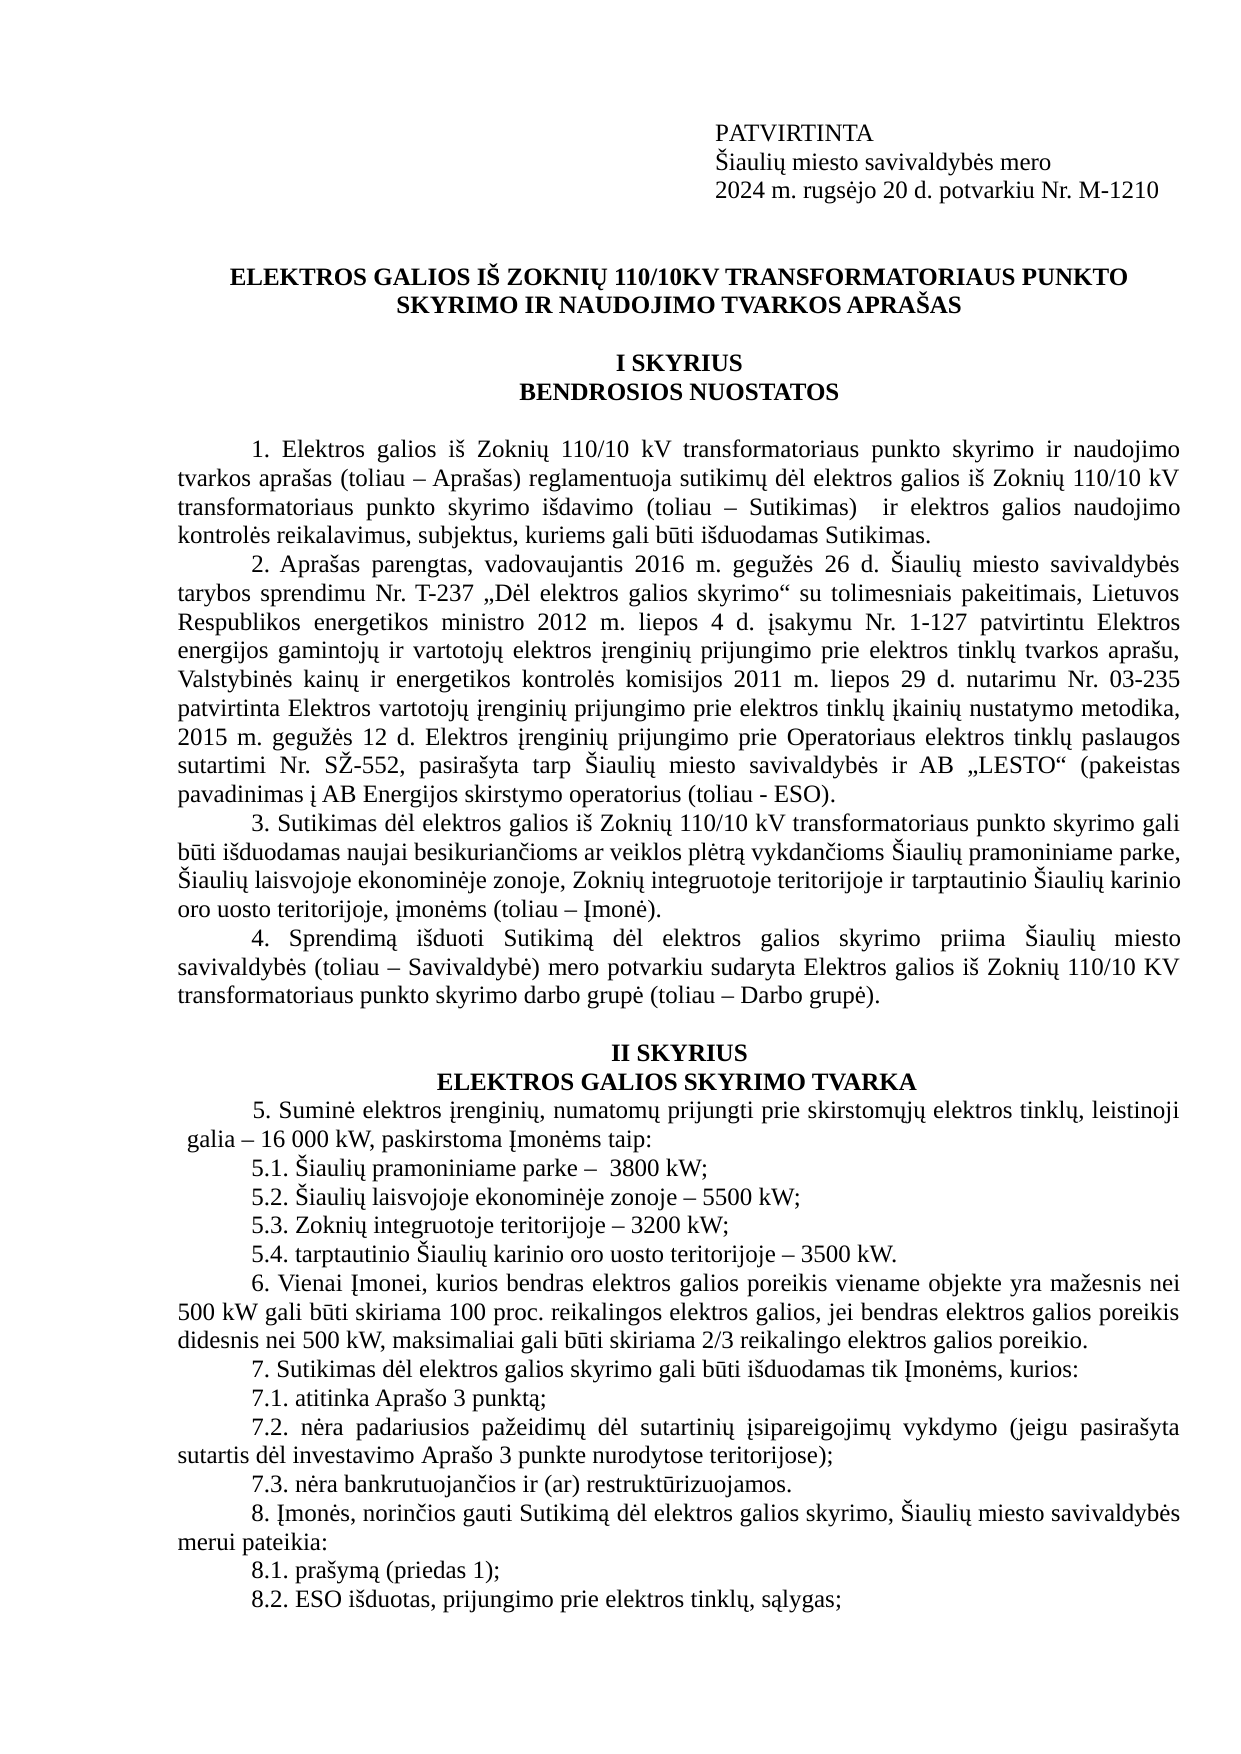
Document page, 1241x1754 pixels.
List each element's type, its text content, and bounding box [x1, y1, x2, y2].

text 1. Elektros galios iš Zoknių 110/10 kV transformatoriaus punkto skyrimo ir naudojimo tvarkos aprašas (toliau – Aprašas) reglamentuoja sutikimų dėl elektros galios iš Zoknių 110/10 kV transformatoriaus punkto skyrimo išdavimo (toliau – Sutikimas) ir elektros galios naudojimo kontrolės reikalavimus, subjektus, kuriems gali būti išduodamas Sutikimas. [177, 434, 1181, 549]
text PATVIRTINTA [646, 118, 1181, 147]
text ELEKTROS GALIOS IŠ ZOKNIŲ 110/10KV TRANSFORMATORIAUS PUNKTO SKYRIMO IR NAUDOJIMO TVARKOS APRAŠAS [177, 262, 1181, 319]
text 5. Suminė elektros įrenginių, numatomų prijungti prie skirstomųjų elektros tinklų, leistinoji galia – 16 000 kW, paskirstoma Įmonėms taip: [187, 1096, 1181, 1153]
text 5.3. Zoknių integruotoje teritorijoje – 3200 kW; [177, 1211, 1181, 1239]
text 8. Įmonės, norinčios gauti Sutikimą dėl elektros galios skyrimo, Šiaulių miesto savivaldybės merui pateikia: [177, 1498, 1181, 1556]
text 3. Sutikimas dėl elektros galios iš Zoknių 110/10 kV transformatoriaus punkto skyrimo gali būti išduodamas naujai besikuriančioms ar veiklos plėtrą vykdančioms Šiaulių pramoniniame parke, Šiaulių laisvojoje ekonominėje zonoje, Zoknių integruotoje teritorijoje ir tarptautinio Šiaulių karinio oro uosto teritorijoje, įmonėms (toliau – Įmonė). [177, 808, 1181, 923]
text BENDROSIOS NUOSTATOS [177, 377, 1181, 406]
text 6. Vienai Įmonei, kurios bendras elektros galios poreikis viename objekte yra mažesnis nei 500 kW gali būti skiriama 100 proc. reikalingos elektros galios, jei bendras elektros galios poreikis didesnis nei 500 kW, maksimaliai gali būti skiriama 2/3 reikalingo elektros galios poreikio. [177, 1268, 1181, 1354]
text 7.3. nėra bankrutuojančios ir (ar) restruktūrizuojamos. [177, 1469, 1181, 1498]
text 2024 m. rugsėjo 20 d. potvarkiu Nr. M-1210 [715, 176, 1181, 204]
text Šiaulių miesto savivaldybės mero [646, 147, 1181, 176]
text 7.1. atitinka Aprašo 3 punktą; [177, 1383, 1181, 1412]
text 5.1. Šiaulių pramoniniame parke – 3800 kW; [177, 1153, 1181, 1182]
text 8.2. ESO išduotas, prijungimo prie elektros tinklų, sąlygas; [177, 1584, 1181, 1613]
text 5.4. tarptautinio Šiaulių karinio oro uosto teritorijoje – 3500 kW. [177, 1239, 1181, 1268]
text 5.2. Šiaulių laisvojoje ekonominėje zonoje – 5500 kW; [177, 1182, 1181, 1211]
text ELEKTROS GALIOS SKYRIMO TVARKA [177, 1067, 1181, 1096]
text 2. Aprašas parengtas, vadovaujantis 2016 m. gegužės 26 d. Šiaulių miesto savivaldybės tarybos sprendimu Nr. T-237 „Dėl elektros galios skyrimo“ su tolimesniais pakeitimais, Lietuvos Respublikos energetikos ministro 2012 m. liepos 4 d. įsakymu Nr. 1-127 patvirtintu Elektros energijos gamintojų ir vartotojų elektros įrenginių prijungimo prie elektros tinklų tvarkos aprašu, Valstybinės kainų ir energetikos kontrolės komisijos 2011 m. liepos 29 d. nutarimu Nr. 03-235 patvirtinta Elektros vartotojų įrenginių prijungimo prie elektros tinklų įkainių nustatymo metodika, 2015 m. gegužės 12 d. Elektros įrenginių prijungimo prie Operatoriaus elektros tinklų paslaugos sutartimi Nr. SŽ-552, pasirašyta tarp Šiaulių miesto savivaldybės ir AB „LESTO“ (pakeistas pavadinimas į AB Energijos skirstymo operatorius (toliau - ESO). [177, 549, 1181, 808]
text I SKYRIUS [177, 348, 1181, 377]
text 4. Sprendimą išduoti Sutikimą dėl elektros galios skyrimo priima Šiaulių miesto savivaldybės (toliau – Savivaldybė) mero potvarkiu sudaryta Elektros galios iš Zoknių 110/10 KV transformatoriaus punkto skyrimo darbo grupė (toliau – Darbo grupė). [177, 923, 1181, 1009]
text II SKYRIUS [177, 1038, 1181, 1067]
text 7. Sutikimas dėl elektros galios skyrimo gali būti išduodamas tik Įmonėms, kurios: [177, 1354, 1181, 1383]
text 7.2. nėra padariusios pažeidimų dėl sutartinių įsipareigojimų vykdymo (jeigu pasirašyta sutartis dėl investavimo Aprašo 3 punkte nurodytose teritorijose); [177, 1412, 1181, 1469]
text 8.1. prašymą (priedas 1); [177, 1556, 1181, 1584]
